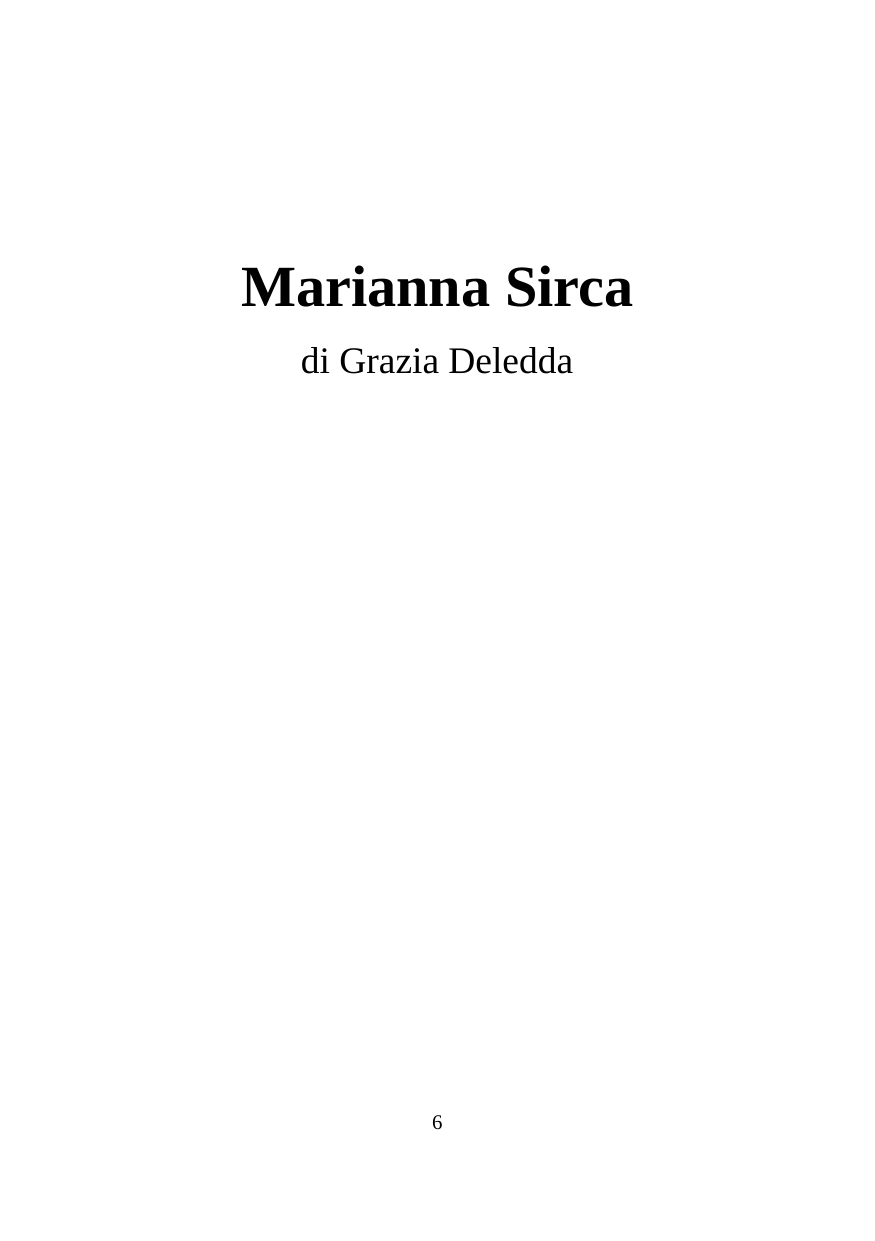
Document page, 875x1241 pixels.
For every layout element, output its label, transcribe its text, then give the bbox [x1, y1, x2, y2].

subtitle di Grazia Deledda [106, 338, 768, 381]
title Marianna Sirca [106, 252, 768, 319]
